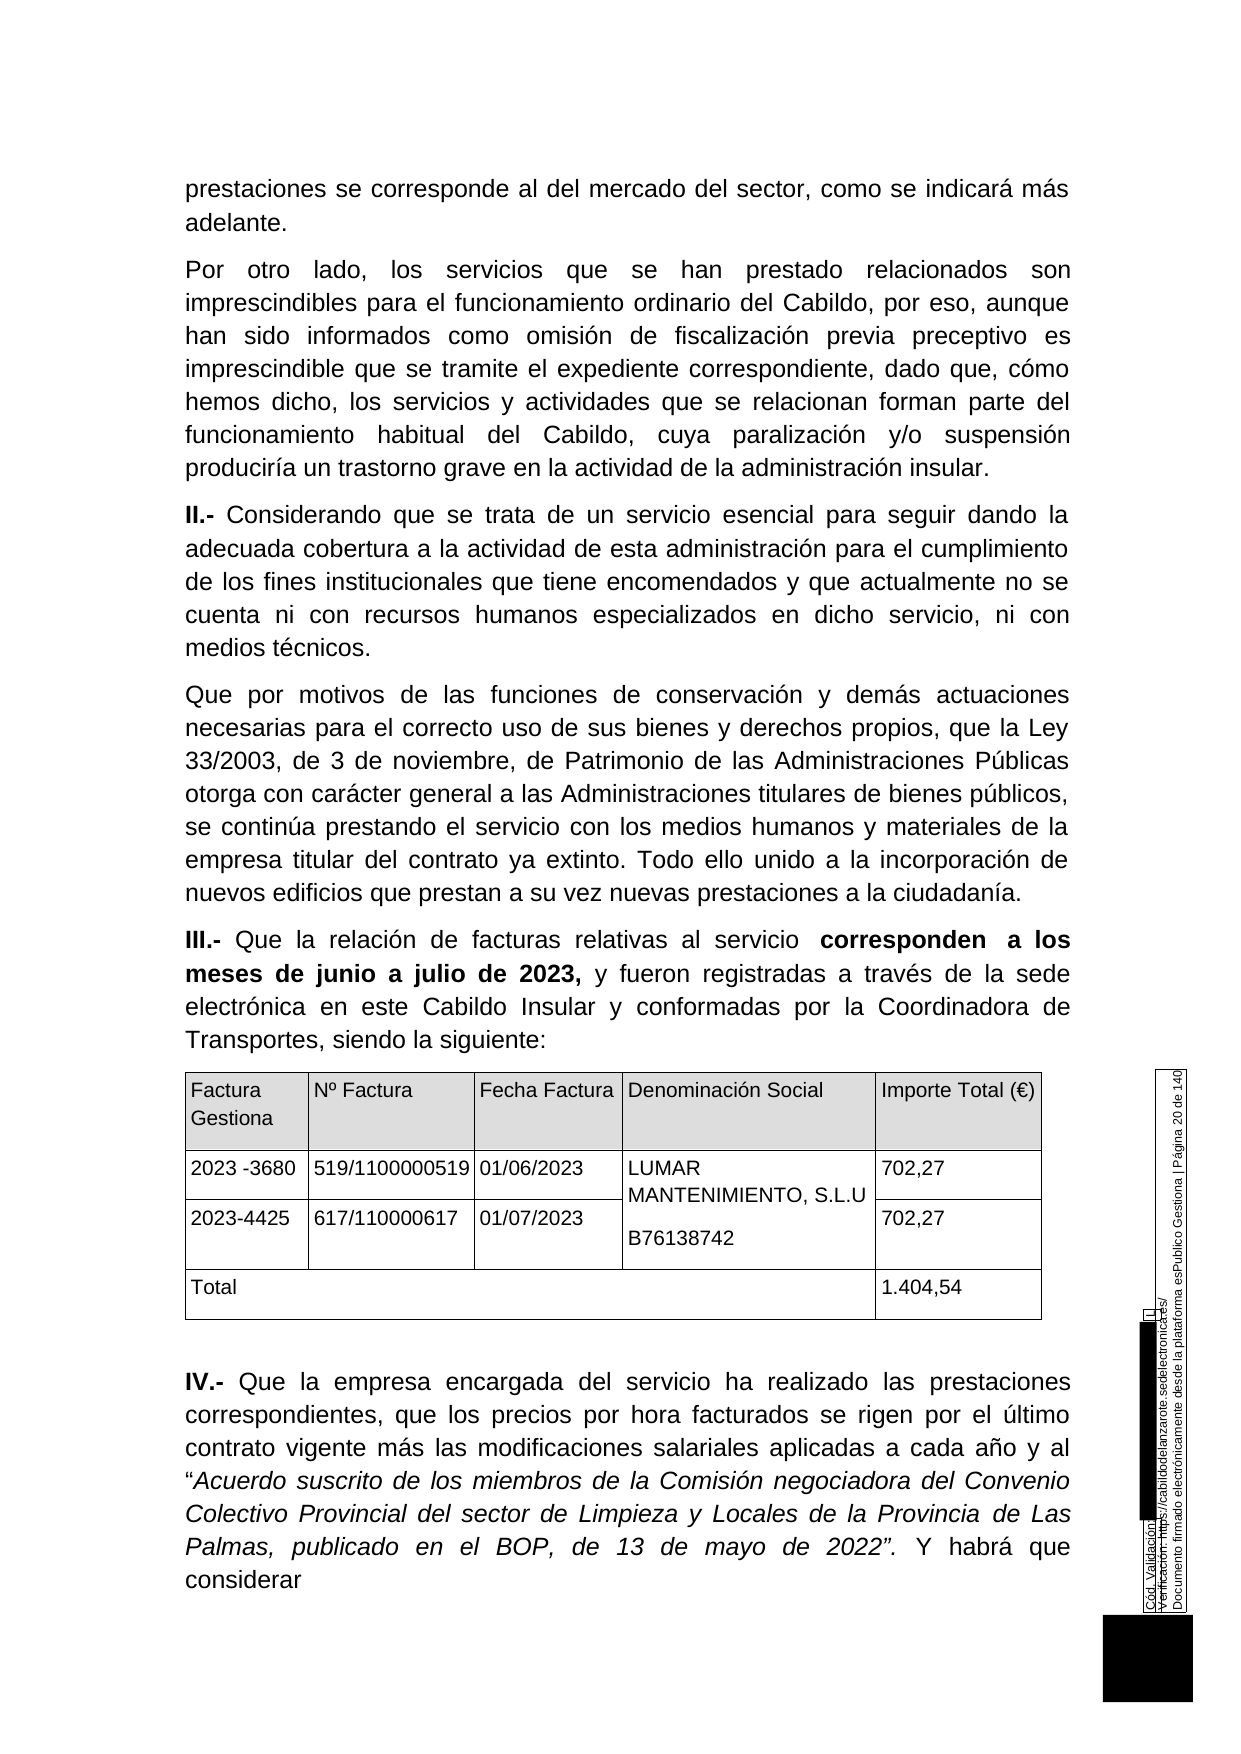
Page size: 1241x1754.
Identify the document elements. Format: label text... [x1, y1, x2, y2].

table_header Denominación Social [623, 1073, 875, 1149]
table_cell 1.404,54 [876, 1270, 1041, 1318]
text III.- Que la relación de facturas relativas al servicio corresponden a los meses de junio a julio de 2023, y fueron registradas a través de la sede electrónica en este Cabildo Insular y conformadas por la Coordinadora de Transportes, siendo la siguiente: [185, 926, 1071, 1053]
table_cell 617/110000617 [309, 1200, 474, 1268]
table_header Factura Gestiona [186, 1073, 308, 1149]
table_cell 702,27 [876, 1151, 1041, 1199]
text IV.- Que la empresa encargada del servicio ha realizado las prestaciones correspondientes, que los precios por hora facturados se rigen por el último contrato vigente más las modificaciones salariales aplicadas a cada año y al “Acuerdo suscrito de los miembros de la Comisión negociadora del Convenio Colectivo Provincial del sector de Limpieza y Locales de la Provincia de Las Palmas, publicado en el BOP, de 13 de mayo de 2022”. Y habrá que considerar [185, 1367, 1071, 1593]
table_cell 519/1100000519 [309, 1151, 474, 1199]
text prestaciones se corresponde al del mercado del sector, como se indicará más adelante. [185, 174, 1070, 236]
table_cell 01/06/2023 [475, 1151, 622, 1199]
text Documento firmado electrónicamente desde la plataforma esPublico Gestiona | Página 20 de 140 [1171, 1071, 1184, 1612]
table_header Fecha Factura [475, 1073, 622, 1149]
text Por otro lado, los servicios que se han prestado relacionados son imprescindibles para el funcionamiento ordinario del Cabildo, por eso, aunque han sido informados como omisión de fiscalización previa preceptivo es imprescindible que se tramite el expediente correspondiente, dado que, cómo hemos dicho, los servicios y actividades que se relacionan forman parte del funcionamiento habitual del Cabildo, cuya paralización y/o suspensión produciría un trastorno grave en la actividad de la administración insular. [185, 255, 1071, 482]
text Que por motivos de las funciones de conservación y demás actuaciones necesarias para el correcto uso de sus bienes y derechos propios, que la Ley 33/2003, de 3 de noviembre, de Patrimonio de las Administraciones Públicas otorga con carácter general a las Administraciones titulares de bienes públicos, se continúa prestando el servicio con los medios humanos y materiales de la empresa titular del contrato ya extinto. Todo ello unido a la incorporación de nuevos edificios que prestan a su vez nuevas prestaciones a la ciudadanía. [185, 680, 1070, 907]
table_cell LUMAR MANTENIMIENTO, S.L.U B76138742 [623, 1151, 875, 1268]
table_header Importe Total (€) [876, 1073, 1041, 1149]
table_cell 2023 -3680 [186, 1151, 308, 1199]
table_cell 01/07/2023 [475, 1200, 622, 1268]
table_cell 702,27 [876, 1200, 1041, 1268]
text II.- Considerando que se trata de un servicio esencial para seguir dando la adecuada cobertura a la actividad de esta administración para el cumplimiento de los fines institucionales que tiene encomendados y que actualmente no se cuenta ni con recursos humanos especializados en dicho servicio, ni con medios técnicos. [185, 501, 1070, 661]
table_header Nº Factura [309, 1073, 474, 1149]
table_cell 2023-4425 [186, 1200, 308, 1268]
text Verificación: https://cabildodelanzarote.sedelectronica.es/ [1156, 1071, 1169, 1612]
table_cell Total [186, 1270, 875, 1318]
text L [1144, 1311, 1155, 1320]
text Cód. Validación: [1144, 1520, 1155, 1612]
